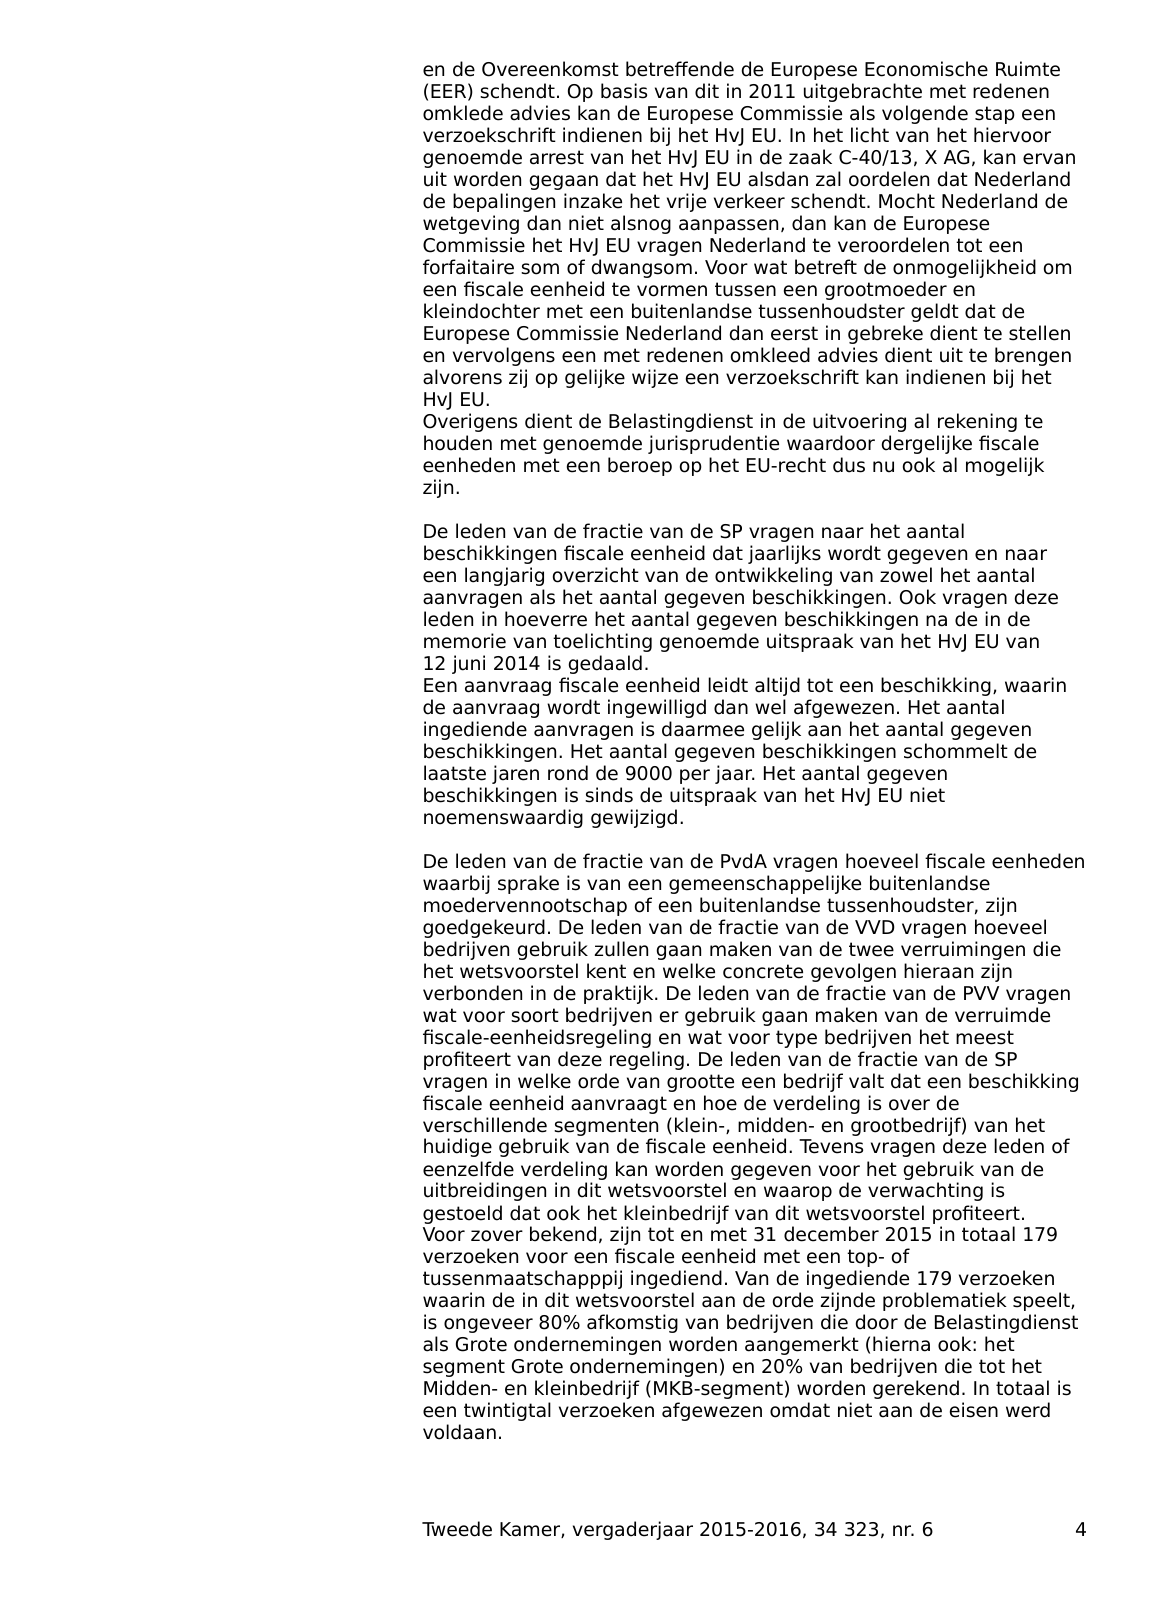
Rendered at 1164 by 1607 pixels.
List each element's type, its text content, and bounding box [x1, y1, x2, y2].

text De leden van de fractie van de SP vragen naar het aantal beschikkingen fiscale eenheid dat jaarlijks wordt gegeven en naar een langjarig overzicht van de ontwikkeling van zowel het aantal aanvragen als het aantal gegeven beschikkingen. Ook vragen deze leden in hoeverre het aantal gegeven beschikkingen na de in de memorie van toelichting genoemde uitspraak van het HvJ EU van 12 juni 2014 is gedaald. [422, 521, 1087, 675]
text Voor zover bekend, zijn tot en met 31 december 2015 in totaal 179 verzoeken voor een fiscale eenheid met een top- of tussenmaatschapppij ingediend. Van de ingediende 179 verzoeken waarin de in dit wetsvoorstel aan de orde zijnde problematiek speelt, is ongeveer 80% afkomstig van bedrijven die door de Belastingdienst als Grote ondernemingen worden aangemerkt (hierna ook: het segment Grote ondernemingen) en 20% van bedrijven die tot het Midden- en kleinbedrijf (MKB-segment) worden gerekend. In totaal is een twintigtal verzoeken afgewezen omdat niet aan de eisen werd voldaan. [422, 1224, 1087, 1444]
text Een aanvraag fiscale eenheid leidt altijd tot een beschikking, waarin de aanvraag wordt ingewilligd dan wel afgewezen. Het aantal ingediende aanvragen is daarmee gelijk aan het aantal gegeven beschikkingen. Het aantal gegeven beschikkingen schommelt de laatste jaren rond de 9000 per jaar. Het aantal gegeven beschikkingen is sinds de uitspraak van het HvJ EU niet noemenswaardig gewijzigd. [422, 675, 1087, 828]
text Overigens dient de Belastingdienst in de uitvoering al rekening te houden met genoemde jurisprudentie waardoor dergelijke fiscale eenheden met een beroep op het EU-recht dus nu ook al mogelijk zijn. [422, 411, 1087, 499]
text De leden van de fractie van de PvdA vragen hoeveel fiscale eenheden waarbij sprake is van een gemeenschappelijke buitenlandse moedervennootschap of een buitenlandse tussenhoudster, zijn goedgekeurd. De leden van de fractie van de VVD vragen hoeveel bedrijven gebruik zullen gaan maken van de twee verruimingen die het wetsvoorstel kent en welke concrete gevolgen hieraan zijn verbonden in de praktijk. De leden van de fractie van de PVV vragen wat voor soort bedrijven er gebruik gaan maken van de verruimde fiscale-eenheidsregeling en wat voor type bedrijven het meest profiteert van deze regeling. De leden van de fractie van de SP vragen in welke orde van grootte een bedrijf valt dat een beschikking fiscale eenheid aanvraagt en hoe de verdeling is over de verschillende segmenten (klein-, midden- en grootbedrijf) van het huidige gebruik van de fiscale eenheid. Tevens vragen deze leden of eenzelfde verdeling kan worden gegeven voor het gebruik van de uitbreidingen in dit wetsvoorstel en waarop de verwachting is gestoeld dat ook het kleinbedrijf van dit wetsvoorstel profiteert. [422, 851, 1087, 1224]
text en de Overeenkomst betreffende de Europese Economische Ruimte (EER) schendt. Op basis van dit in 2011 uitgebrachte met redenen omklede advies kan de Europese Commissie als volgende stap een verzoekschrift indienen bij het HvJ EU. In het licht van het hiervoor genoemde arrest van het HvJ EU in de zaak C-40/13, X AG, kan ervan uit worden gegaan dat het HvJ EU alsdan zal oordelen dat Nederland de bepalingen inzake het vrije verkeer schendt. Mocht Nederland de wetgeving dan niet alsnog aanpassen, dan kan de Europese Commissie het HvJ EU vragen Nederland te veroordelen tot een forfaitaire som of dwangsom. Voor wat betreft de onmogelijkheid om een fiscale eenheid te vormen tussen een grootmoeder en kleindochter met een buitenlandse tussenhoudster geldt dat de Europese Commissie Nederland dan eerst in gebreke dient te stellen en vervolgens een met redenen omkleed advies dient uit te brengen alvorens zij op gelijke wijze een verzoekschrift kan indienen bij het HvJ EU. [422, 59, 1087, 411]
